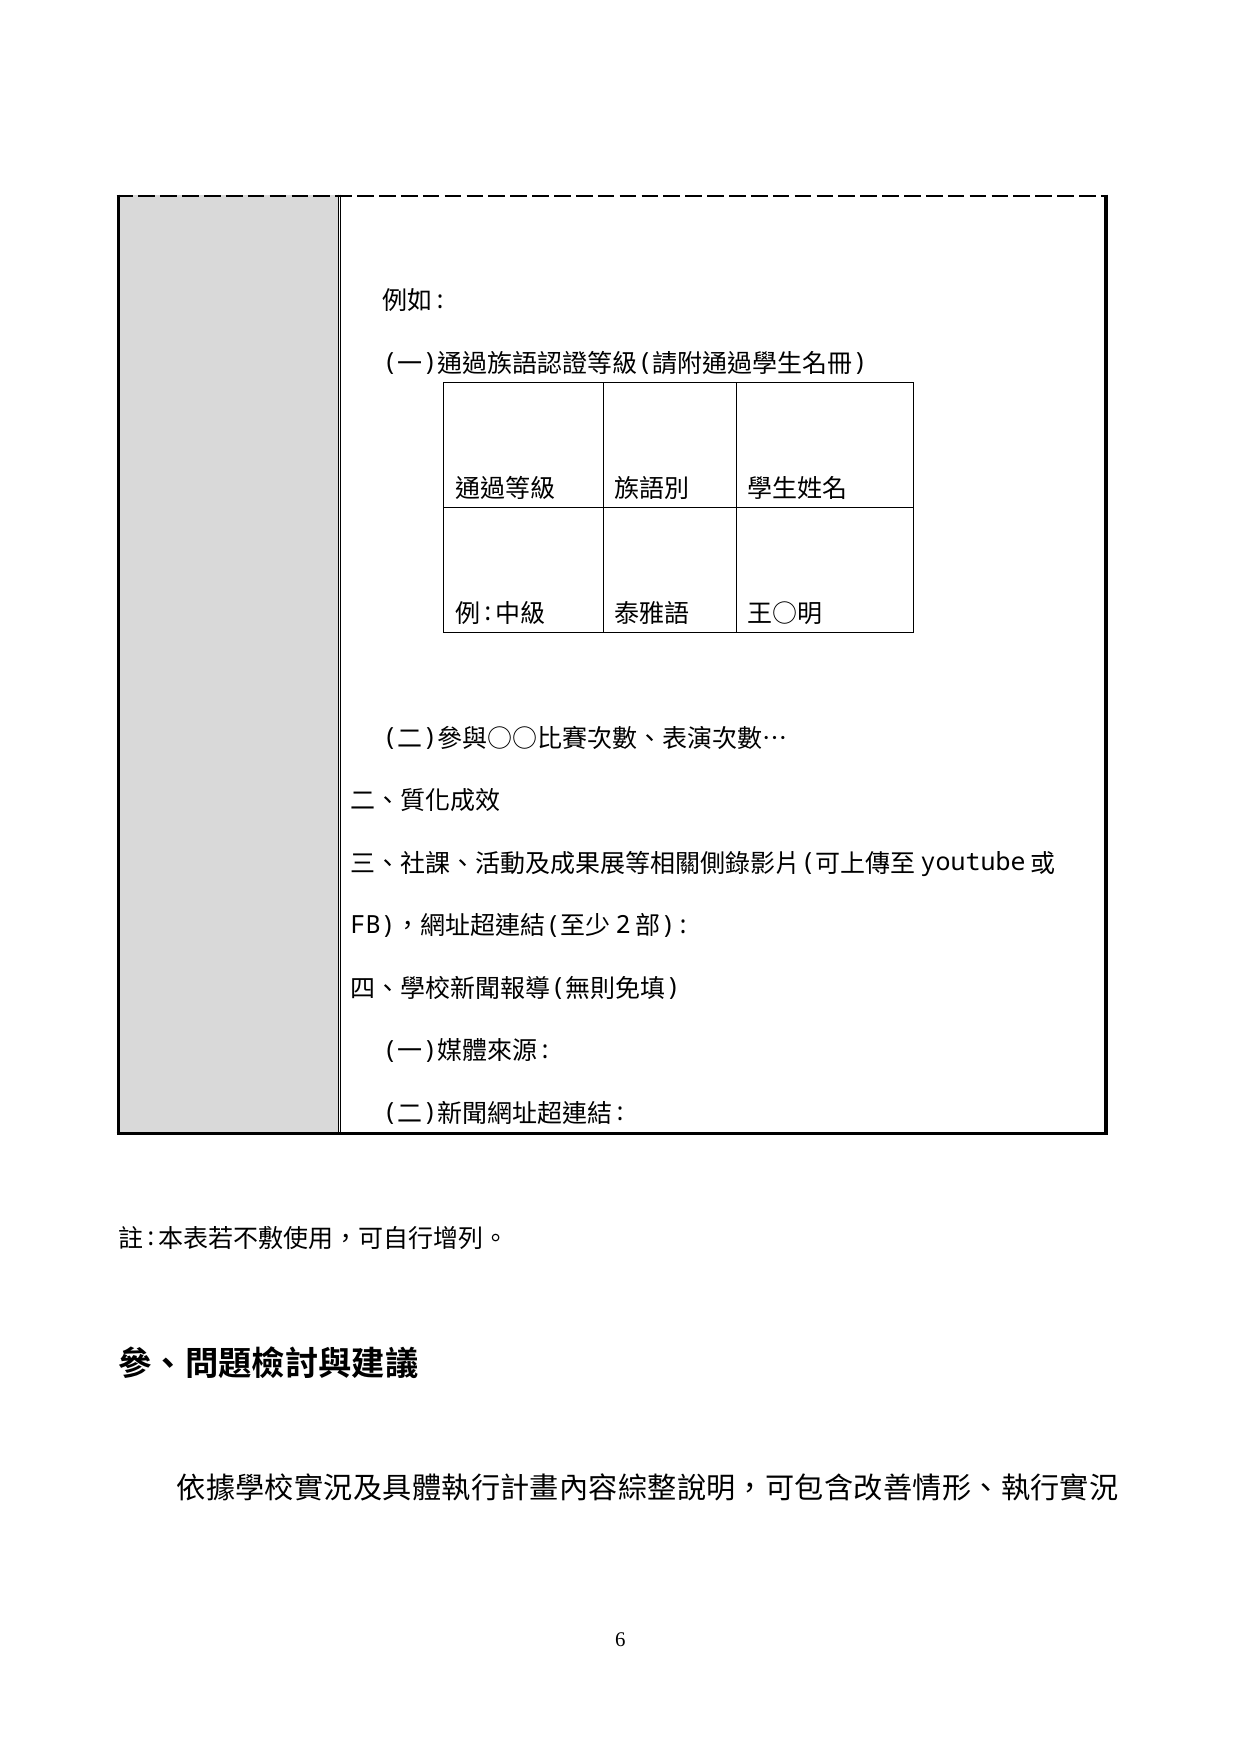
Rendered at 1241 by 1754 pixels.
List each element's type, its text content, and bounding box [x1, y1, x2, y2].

table_header 族語別 [604, 383, 736, 507]
text 依據學校實況及具體執行計畫內容綜整說明，可包含改善情形、執行實況 [118, 1444, 1122, 1507]
table_cell [120, 195, 338, 1132]
table_cell 王○明 [737, 508, 913, 632]
table_header 通過等級 [444, 383, 603, 507]
table_cell 量化成效 例如: (一)通過族語認證等級(請附通過學生名冊) (二)參與○○比賽次數、表演次數… 二、質化成效 三、社課、活動及成果展等相關側錄影片(可上傳至youtube或FB)，網址超連結(至少2部): 四、學校新聞報導(無則免填) (一)媒體來源: (二)新聞網址超連結: [341, 195, 1104, 1132]
table_cell 泰雅語 [604, 508, 736, 632]
text 註:本表若不敷使用，可自行增列。 [118, 1194, 1122, 1257]
subtitle 參、問題檢討與建議 [118, 1319, 1122, 1382]
table_header 學生姓名 [737, 383, 913, 507]
table_cell 例:中級 [444, 508, 603, 632]
